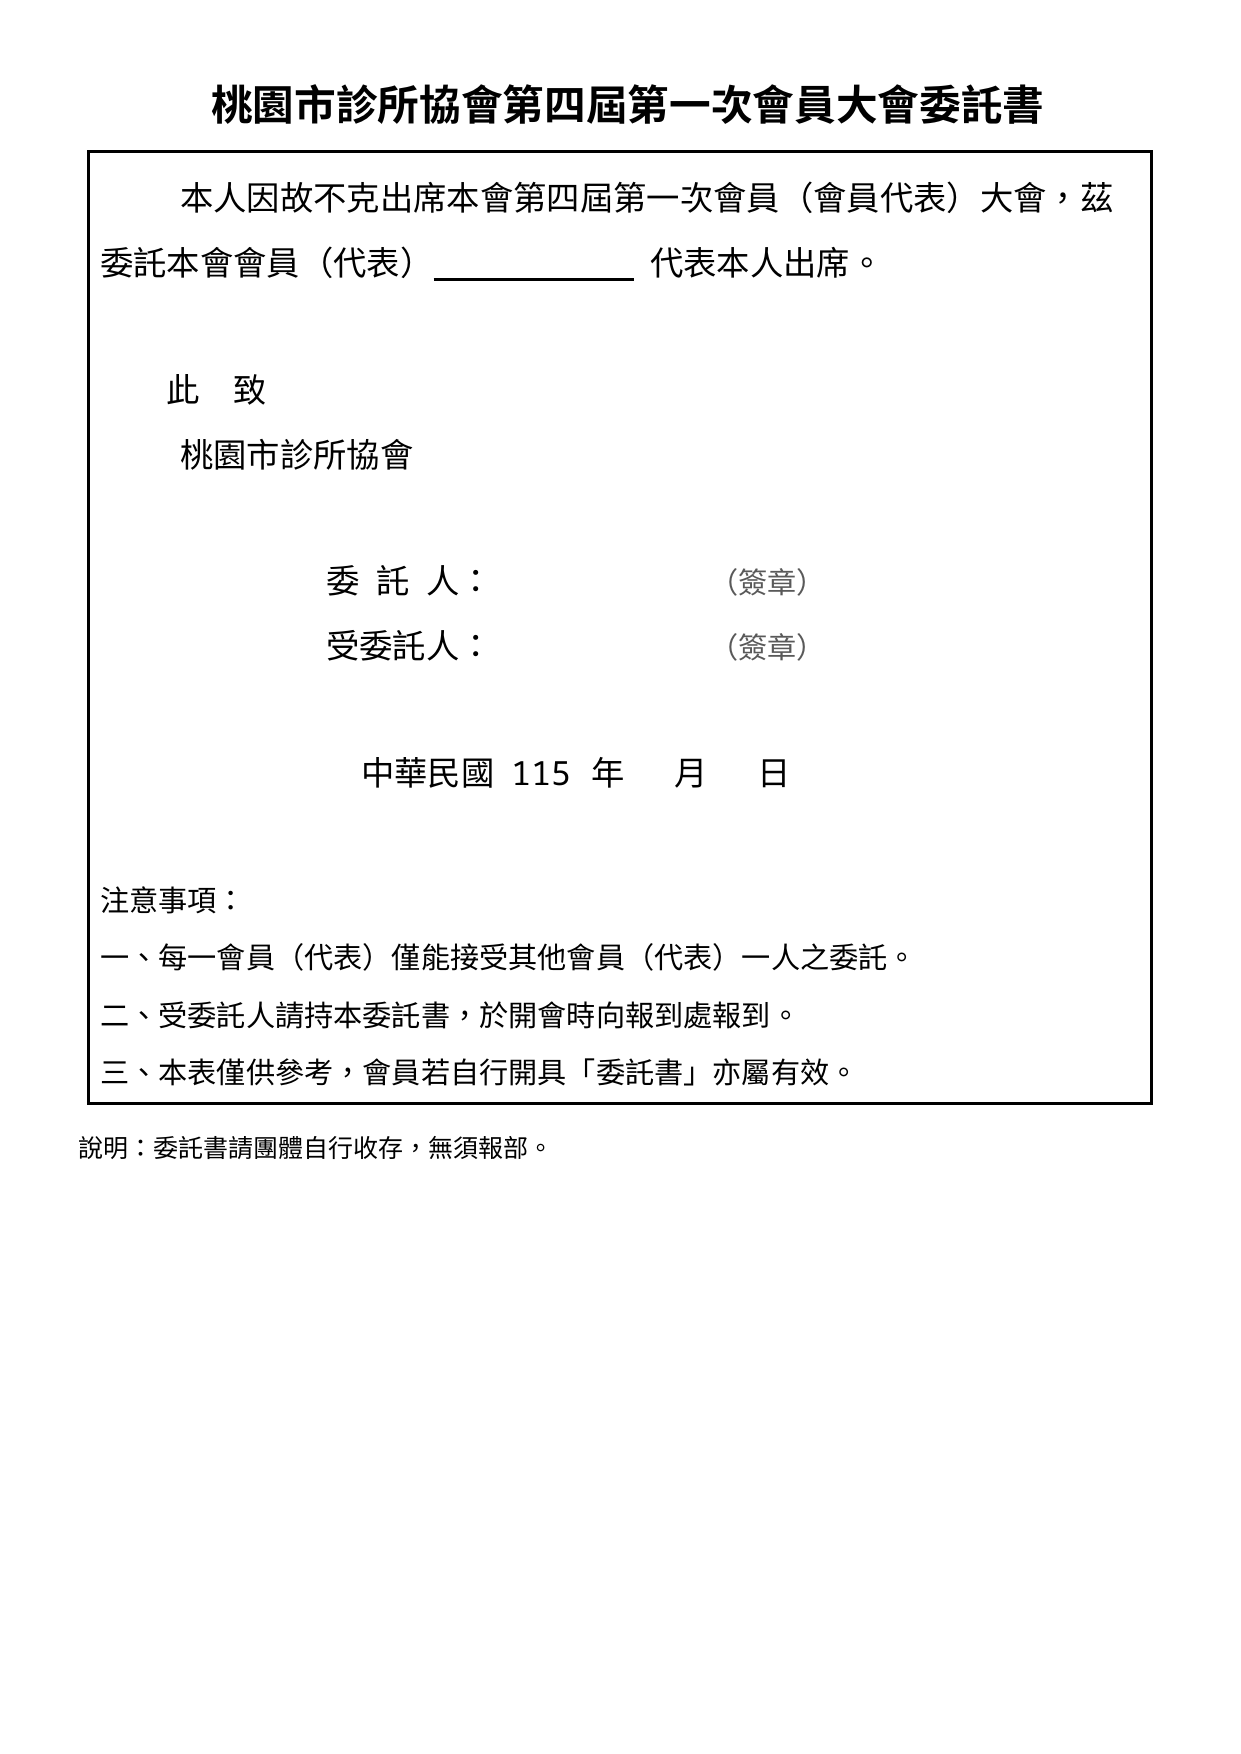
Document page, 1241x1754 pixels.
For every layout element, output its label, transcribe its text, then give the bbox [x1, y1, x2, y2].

table_header 本人因故不克出席本會第四屆第一次會員（會員代表）大會，茲委託本會會員（代表） 代表本人出席。 此 致 桃園市診所協會 委 託 人： （簽章） 受委託人： （簽章） 中華民國 115 年 月 日 注意事項： 一、每一會員（代表）僅能接受其他會員（代表）一人之委託。 二、受委託人請持本委託書，於開會時向報到處報到。 三、本表僅供參考，會員若自行開具「委託書」亦屬有效。 [90, 153, 1150, 1102]
text 說明：委託書請團體自行收存，無須報部。 [78, 1105, 1152, 1167]
text 桃園市診所協會第四屆第一次會員大會委託書 [0, 79, 1240, 131]
